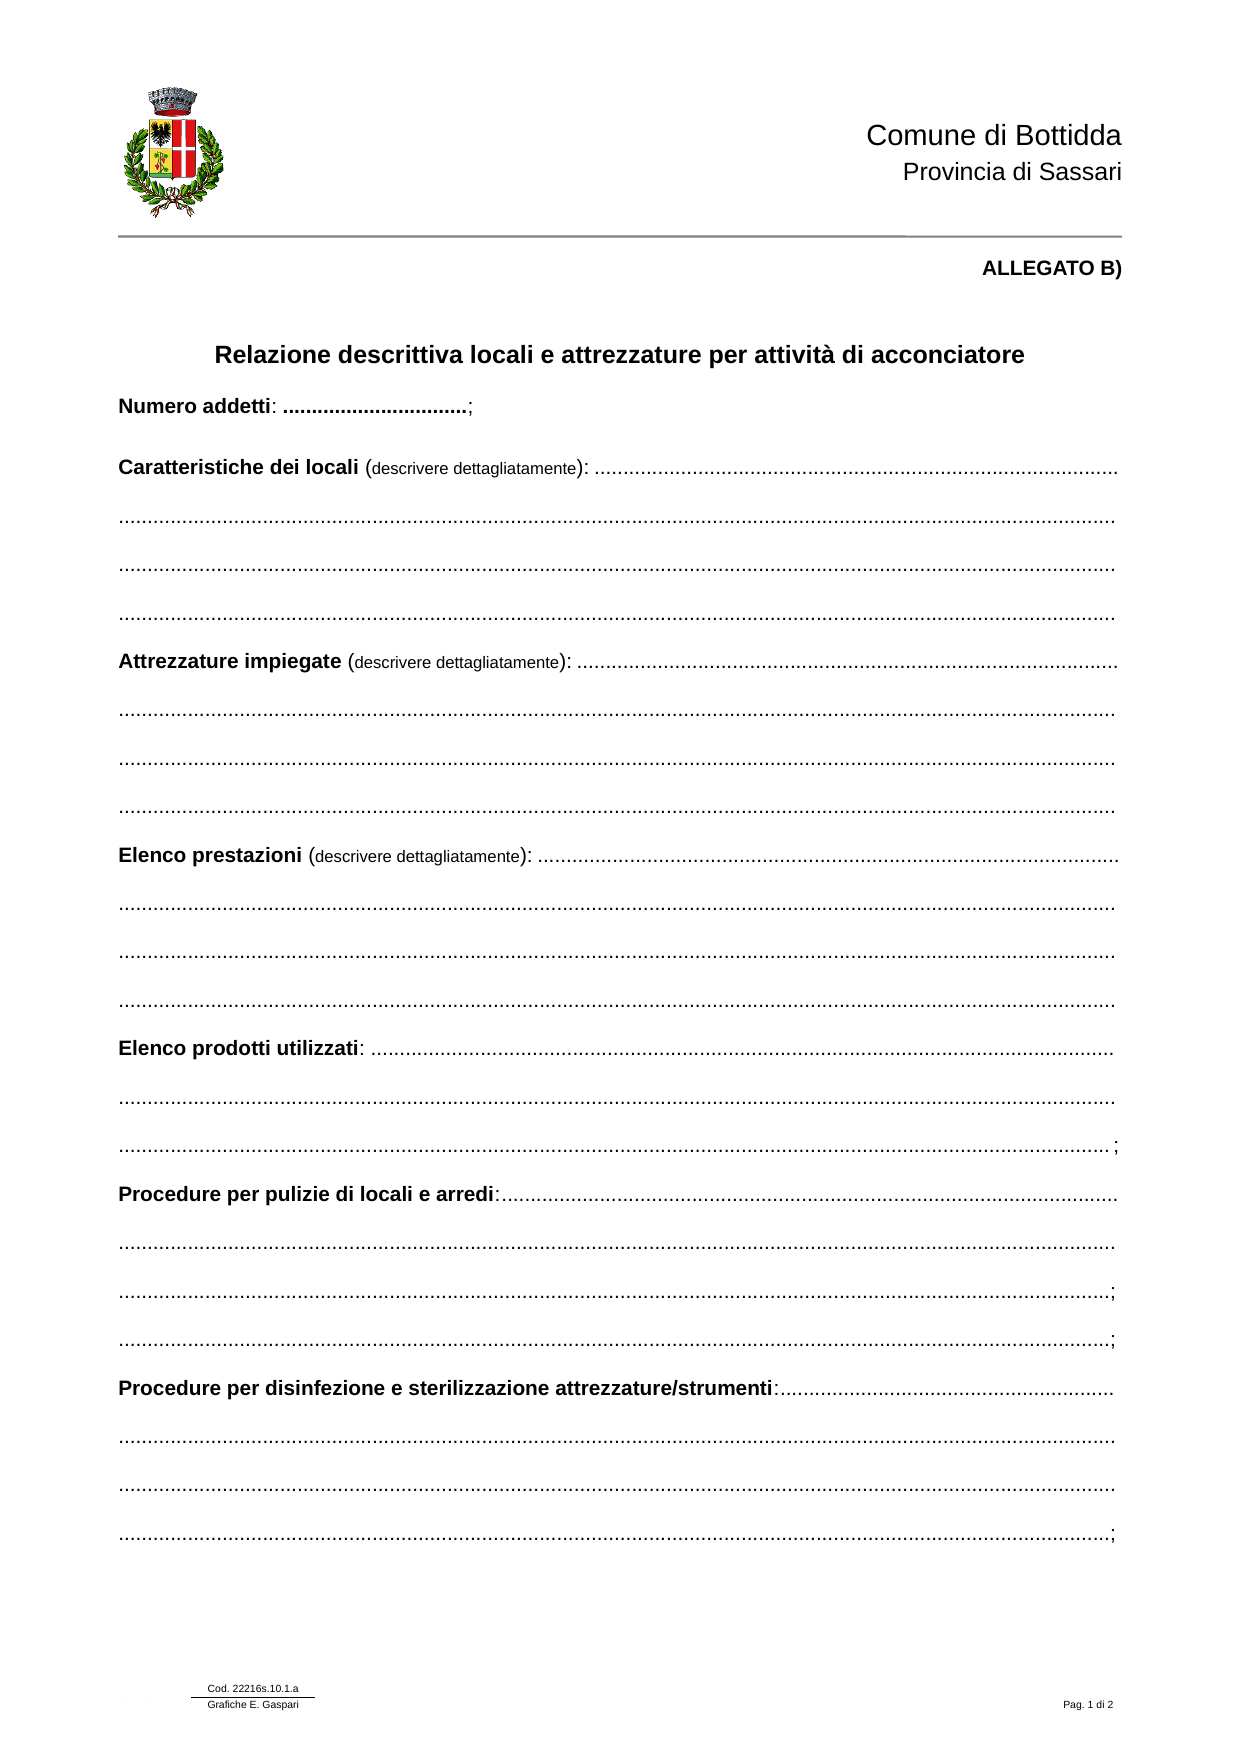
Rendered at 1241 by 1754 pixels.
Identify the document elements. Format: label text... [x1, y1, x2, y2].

text ............................................................................................................................................................................. [118, 746, 1122, 769]
text ............................................................................................................................................................................. [118, 1472, 1122, 1496]
text Elenco prodotti utilizzati: ................................................................................................................................. [118, 1036, 1122, 1060]
picture [122, 87, 224, 219]
text ............................................................................................................................................................................ ; [118, 1133, 1122, 1157]
text ............................................................................................................................................................................; [118, 1521, 1122, 1544]
text ............................................................................................................................................................................. [118, 988, 1122, 1012]
text ALLEGATO B) [118, 256, 1122, 280]
text Provincia di Sassari [224, 157, 1122, 185]
text Attrezzature impiegate (descrivere dettagliatamente): .............................................................................................. [118, 649, 1122, 673]
text Numero addetti: ................................; [118, 394, 1122, 418]
text Comune di Bottidda [224, 118, 1122, 152]
text ............................................................................................................................................................................. [118, 891, 1122, 915]
text Elenco prestazioni (descrivere dettagliatamente): ..................................................................................................... [118, 842, 1122, 866]
text Procedure per pulizie di locali e arredi: ........................................................................................................... [118, 1182, 1122, 1206]
text ............................................................................................................................................................................. [118, 600, 1122, 624]
text ............................................................................................................................................................................; [118, 1278, 1122, 1302]
text ............................................................................................................................................................................. [118, 939, 1122, 963]
text Nell'elenco degli allegati [242, 292, 602, 315]
text ............................................................................................................................................................................; [118, 1327, 1122, 1351]
text ............................................................................................................................................................................. [118, 794, 1122, 818]
text Caratteristiche dei locali (descrivere dettagliatamente): ........................................................................................... [118, 455, 1122, 479]
text ............................................................................................................................................................................. [118, 1230, 1122, 1254]
text ............................................................................................................................................................................. [118, 1085, 1122, 1109]
text ............................................................................................................................................................................. [118, 697, 1122, 721]
text ............................................................................................................................................................................. [118, 552, 1122, 576]
text Procedure per disinfezione e sterilizzazione attrezzature/strumenti: .......................................................... [118, 1375, 1122, 1399]
text ............................................................................................................................................................................. [118, 503, 1122, 527]
subtitle Relazione descrittiva locali e attrezzature per attività di acconciatore [118, 340, 1122, 369]
text ............................................................................................................................................................................. [118, 1424, 1122, 1448]
